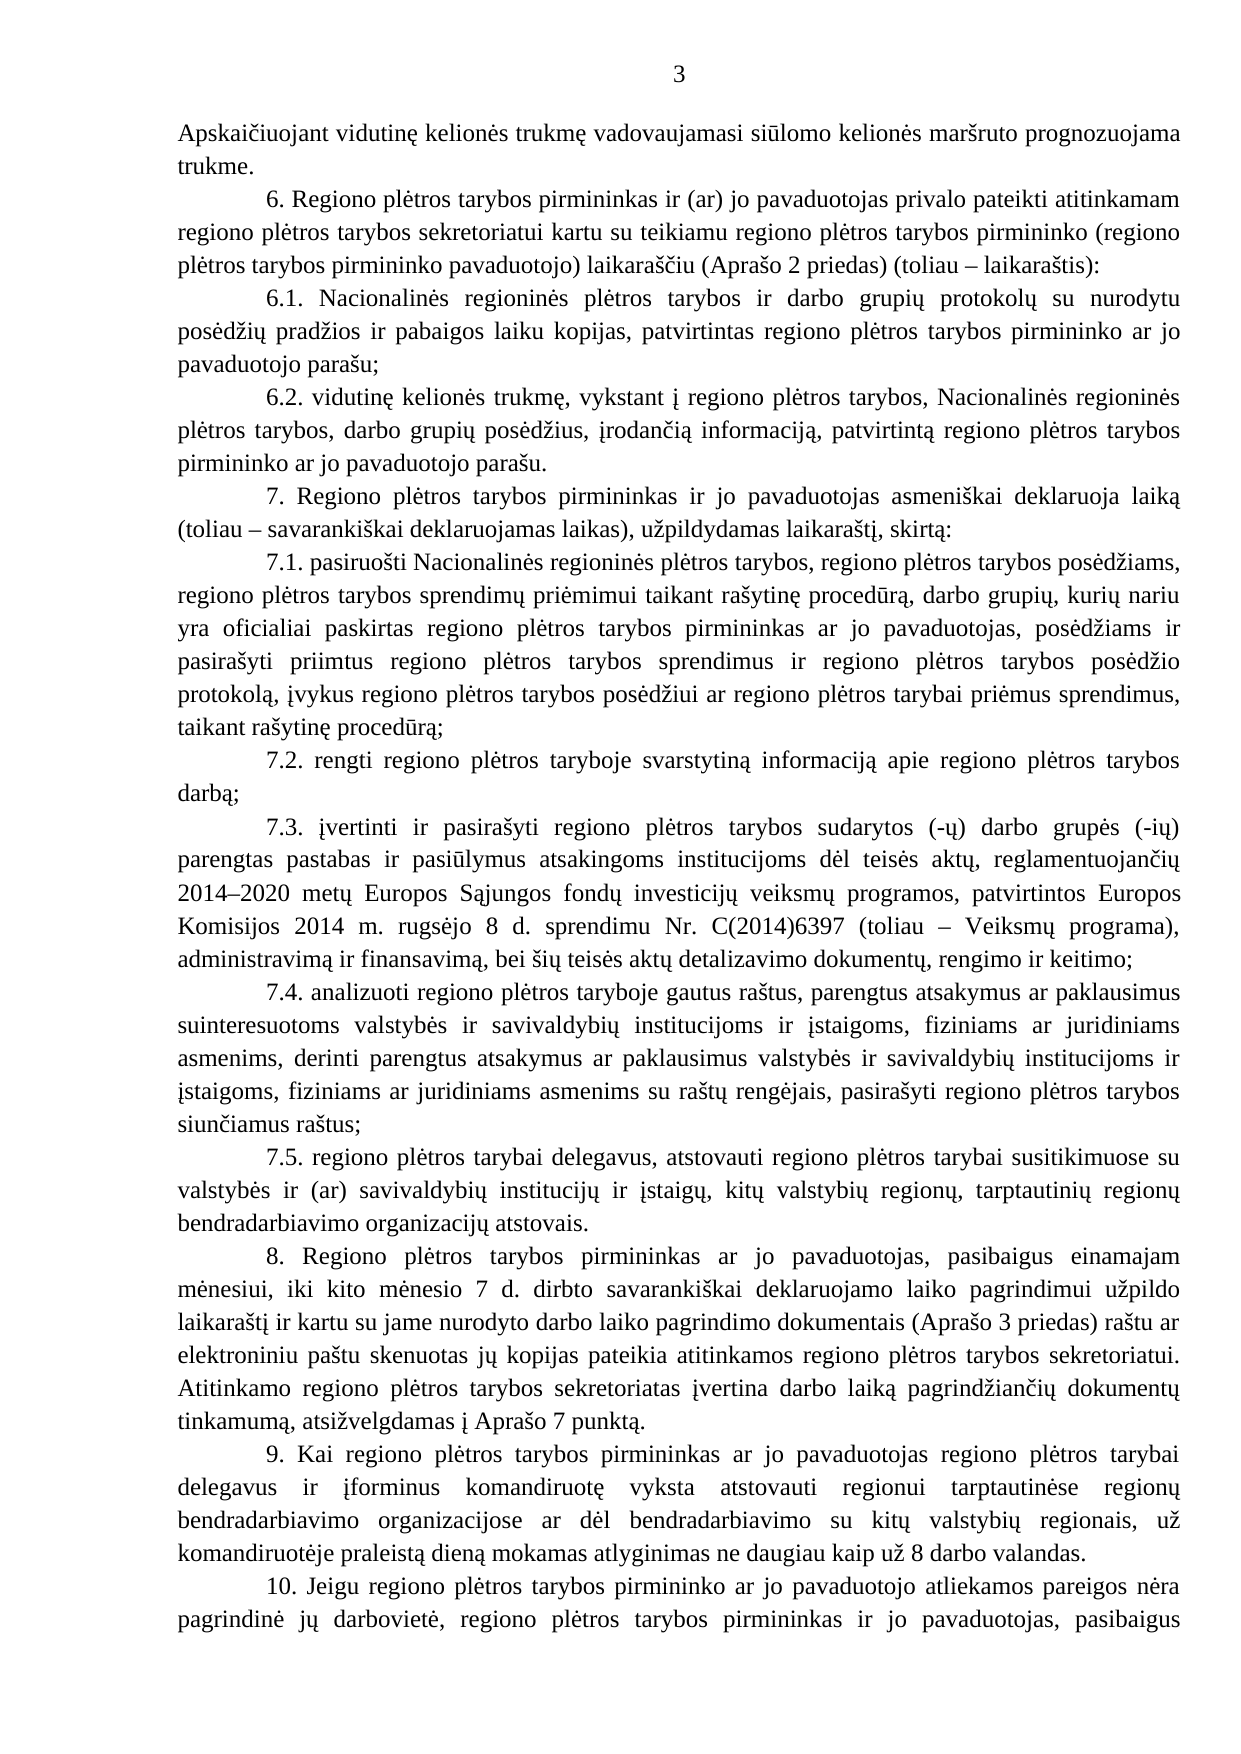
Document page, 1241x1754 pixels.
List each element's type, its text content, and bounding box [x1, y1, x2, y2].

text 6.1. Nacionalinės regioninės plėtros tarybos ir darbo grupių protokolų su nurodytu posėdžių pradžios ir pabaigos laiku kopijas, patvirtintas regiono plėtros tarybos pirmininko ar jo pavaduotojo parašu; [177, 283, 1181, 378]
text 7.5. regiono plėtros tarybai delegavus, atstovauti regiono plėtros tarybai susitikimuose su valstybės ir (ar) savivaldybių institucijų ir įstaigų, kitų valstybių regionų, tarptautinių regionų bendradarbiavimo organizacijų atstovais. [177, 1142, 1181, 1237]
text 7. Regiono plėtros tarybos pirmininkas ir jo pavaduotojas asmeniškai deklaruoja laiką (toliau – savarankiškai deklaruojamas laikas), užpildydamas laikaraštį, skirtą: [177, 481, 1181, 543]
text 7.1. pasiruošti Nacionalinės regioninės plėtros tarybos, regiono plėtros tarybos posėdžiams, regiono plėtros tarybos sprendimų priėmimui taikant rašytinę procedūrą, darbo grupių, kurių nariu yra oficialiai paskirtas regiono plėtros tarybos pirmininkas ar jo pavaduotojas, posėdžiams ir pasirašyti priimtus regiono plėtros tarybos sprendimus ir regiono plėtros tarybos posėdžio protokolą, įvykus regiono plėtros tarybos posėdžiui ar regiono plėtros tarybai priėmus sprendimus, taikant rašytinę procedūrą; [177, 547, 1181, 741]
text 6.2. vidutinę kelionės trukmę, vykstant į regiono plėtros tarybos, Nacionalinės regioninės plėtros tarybos, darbo grupių posėdžius, įrodančią informaciją, patvirtintą regiono plėtros tarybos pirmininko ar jo pavaduotojo parašu. [177, 382, 1181, 477]
text 8. Regiono plėtros tarybos pirmininkas ar jo pavaduotojas, pasibaigus einamajam mėnesiui, iki kito mėnesio 7 d. dirbto savarankiškai deklaruojamo laiko pagrindimui užpildo laikaraštį ir kartu su jame nurodyto darbo laiko pagrindimo dokumentais (Aprašo 3 priedas) raštu ar elektroniniu paštu skenuotas jų kopijas pateikia atitinkamos regiono plėtros tarybos sekretoriatui. Atitinkamo regiono plėtros tarybos sekretoriatas įvertina darbo laiką pagrindžiančių dokumentų tinkamumą, atsižvelgdamas į Aprašo 7 punktą. [177, 1241, 1181, 1435]
text 10. Jeigu regiono plėtros tarybos pirmininko ar jo pavaduotojo atliekamos pareigos nėra pagrindinė jų darbovietė, regiono plėtros tarybos pirmininkas ir jo pavaduotojas, pasibaigus [177, 1571, 1181, 1633]
text 6. Regiono plėtros tarybos pirmininkas ir (ar) jo pavaduotojas privalo pateikti atitinkamam regiono plėtros tarybos sekretoriatui kartu su teikiamu regiono plėtros tarybos pirmininko (regiono plėtros tarybos pirmininko pavaduotojo) laikaraščiu (Aprašo 2 priedas) (toliau – laikaraštis): [177, 184, 1181, 279]
text 7.4. analizuoti regiono plėtros taryboje gautus raštus, parengtus atsakymus ar paklausimus suinteresuotoms valstybės ir savivaldybių institucijoms ir įstaigoms, fiziniams ar juridiniams asmenims, derinti parengtus atsakymus ar paklausimus valstybės ir savivaldybių institucijoms ir įstaigoms, fiziniams ar juridiniams asmenims su raštų rengėjais, pasirašyti regiono plėtros tarybos siunčiamus raštus; [177, 977, 1181, 1138]
text 7.2. rengti regiono plėtros taryboje svarstytiną informaciją apie regiono plėtros tarybos darbą; [177, 746, 1181, 807]
text Apskaičiuojant vidutinę kelionės trukmę vadovaujamasi siūlomo kelionės maršruto prognozuojama trukme. [177, 118, 1181, 180]
text 9. Kai regiono plėtros tarybos pirmininkas ar jo pavaduotojas regiono plėtros tarybai delegavus ir įforminus komandiruotę vyksta atstovauti regionui tarptautinėse regionų bendradarbiavimo organizacijose ar dėl bendradarbiavimo su kitų valstybių regionais, už komandiruotėje praleistą dieną mokamas atlyginimas ne daugiau kaip už 8 darbo valandas. [177, 1439, 1181, 1567]
text 7.3. įvertinti ir pasirašyti regiono plėtros tarybos sudarytos (-ų) darbo grupės (-ių) parengtas pastabas ir pasiūlymus atsakingoms institucijoms dėl teisės aktų, reglamentuojančių 2014–2020 metų Europos Sąjungos fondų investicijų veiksmų programos, patvirtintos Europos Komisijos 2014 m. rugsėjo 8 d. sprendimu Nr. C(2014)6397 (toliau – Veiksmų programa), administravimą ir finansavimą, bei šių teisės aktų detalizavimo dokumentų, rengimo ir keitimo; [177, 812, 1181, 973]
